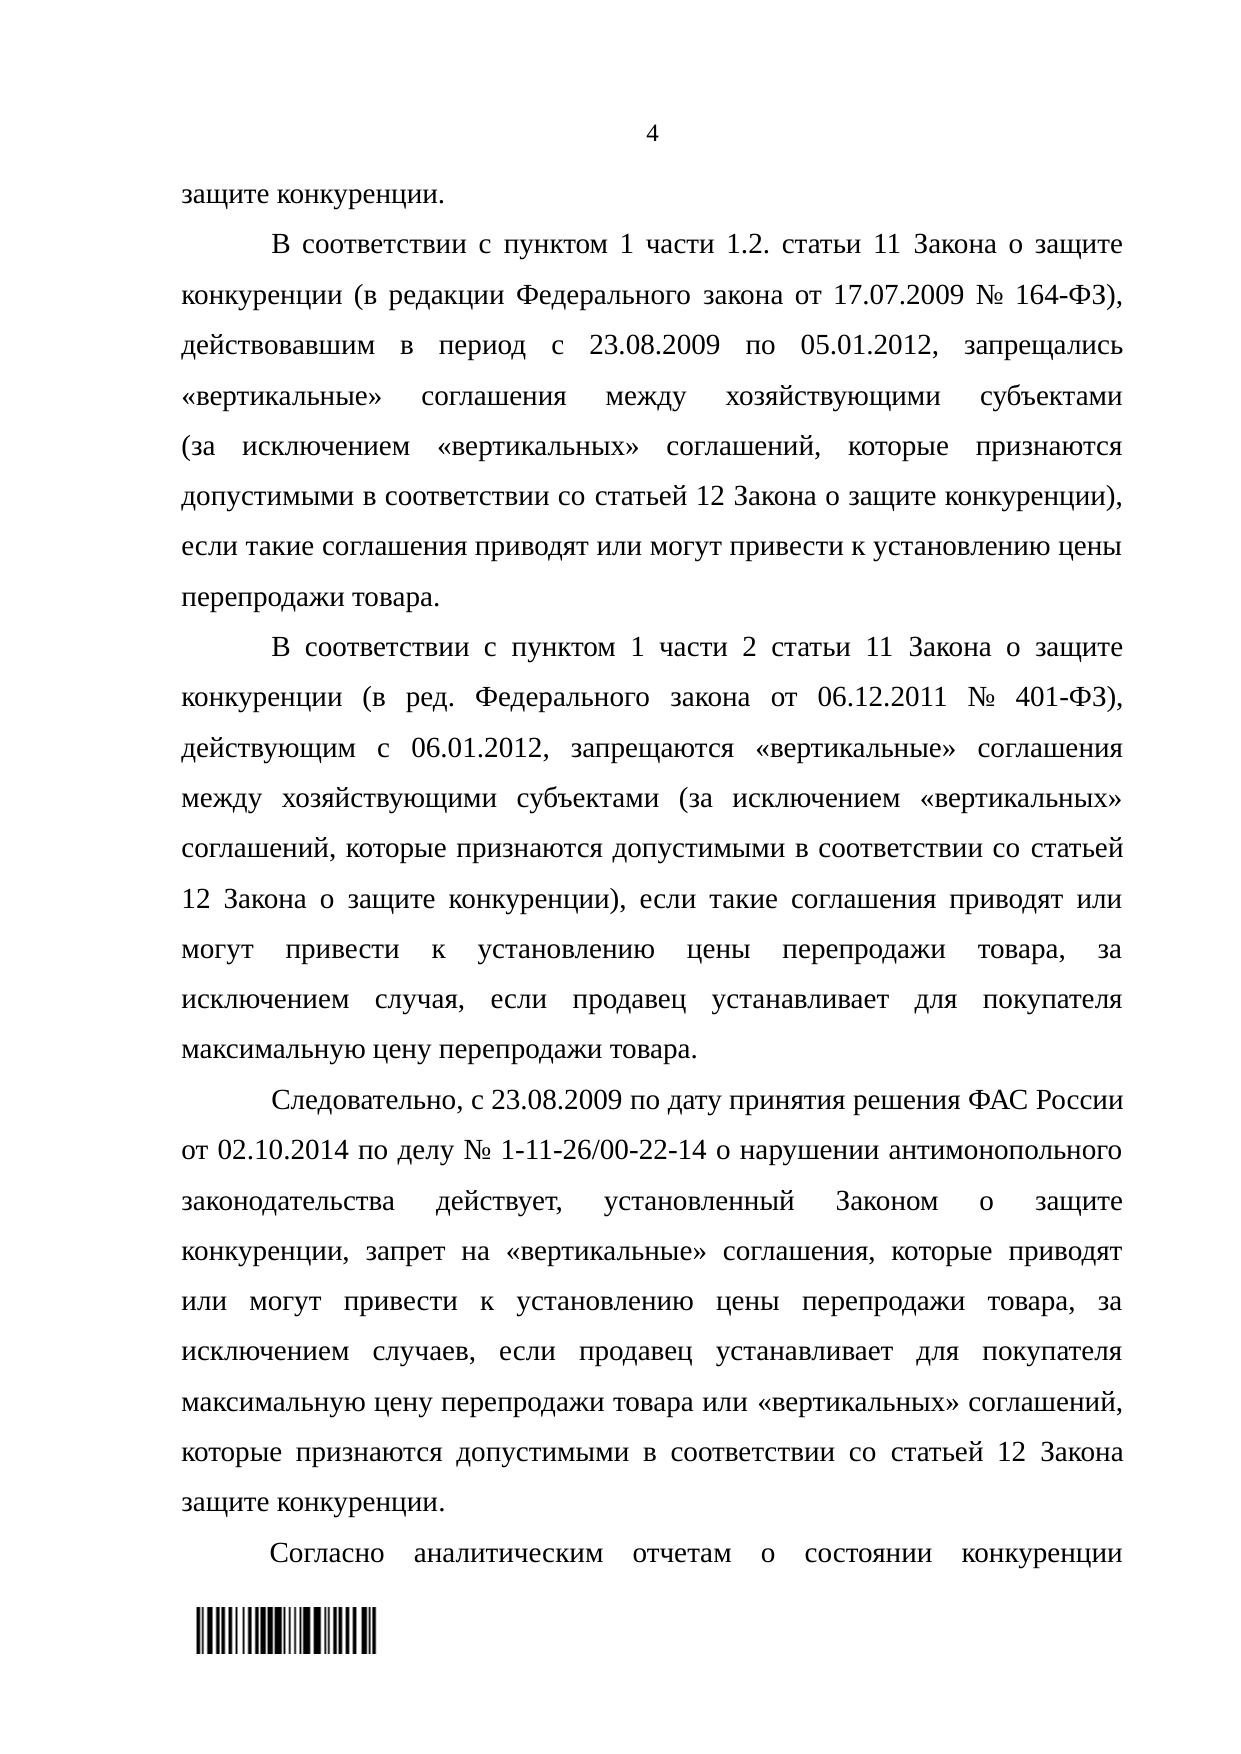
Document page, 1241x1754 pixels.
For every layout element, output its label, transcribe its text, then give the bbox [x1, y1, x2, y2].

text Согласно аналитическим отчетам о состоянии конкуренции [181, 1535, 1123, 1568]
text В соответствии с пунктом 1 части 1.2. статьи 11 Закона о защите конкуренции (в редакции Федерального закона от 17.07.2009 № 164-ФЗ), действовавшим в период с 23.08.2009 по 05.01.2012, запрещались «вертикальные» соглашения между хозяйствующими субъектами (за исключением «вертикальных» соглашений, которые признаются допустимыми в соответствии со статьей 12 Закона о защите конкуренции), если такие соглашения приводят или могут привести к установлению цены перепродажи товара. [181, 227, 1123, 612]
text В соответствии с пунктом 1 части 2 статьи 11 Закона о защите конкуренции (в ред. Федерального закона от 06.12.2011 № 401-ФЗ), действующим с 06.01.2012, запрещаются «вертикальные» соглашения между хозяйствующими субъектами (за исключением «вертикальных» соглашений, которые признаются допустимыми в соответствии со статьей 12 Закона о защите конкуренции), если такие соглашения приводят или могут привести к установлению цены перепродажи товара, за исключением случая, если продавец устанавливает для покупателя максимальную цену перепродажи товара. [181, 629, 1123, 1065]
picture [181, 1607, 394, 1654]
text защите конкуренции. [181, 176, 1123, 210]
text Следовательно, с 23.08.2009 по дату принятия решения ФАС России от 02.10.2014 по делу № 1-11-26/00-22-14 о нарушении антимонопольного законодательства действует, установленный Законом о защите конкуренции, запрет на «вертикальные» соглашения, которые приводят или могут привести к установлению цены перепродажи товара, за исключением случаев, если продавец устанавливает для покупателя максимальную цену перепродажи товара или «вертикальных» соглашений, которые признаются допустимыми в соответствии со статьей 12 Закона защите конкуренции. [181, 1082, 1123, 1518]
